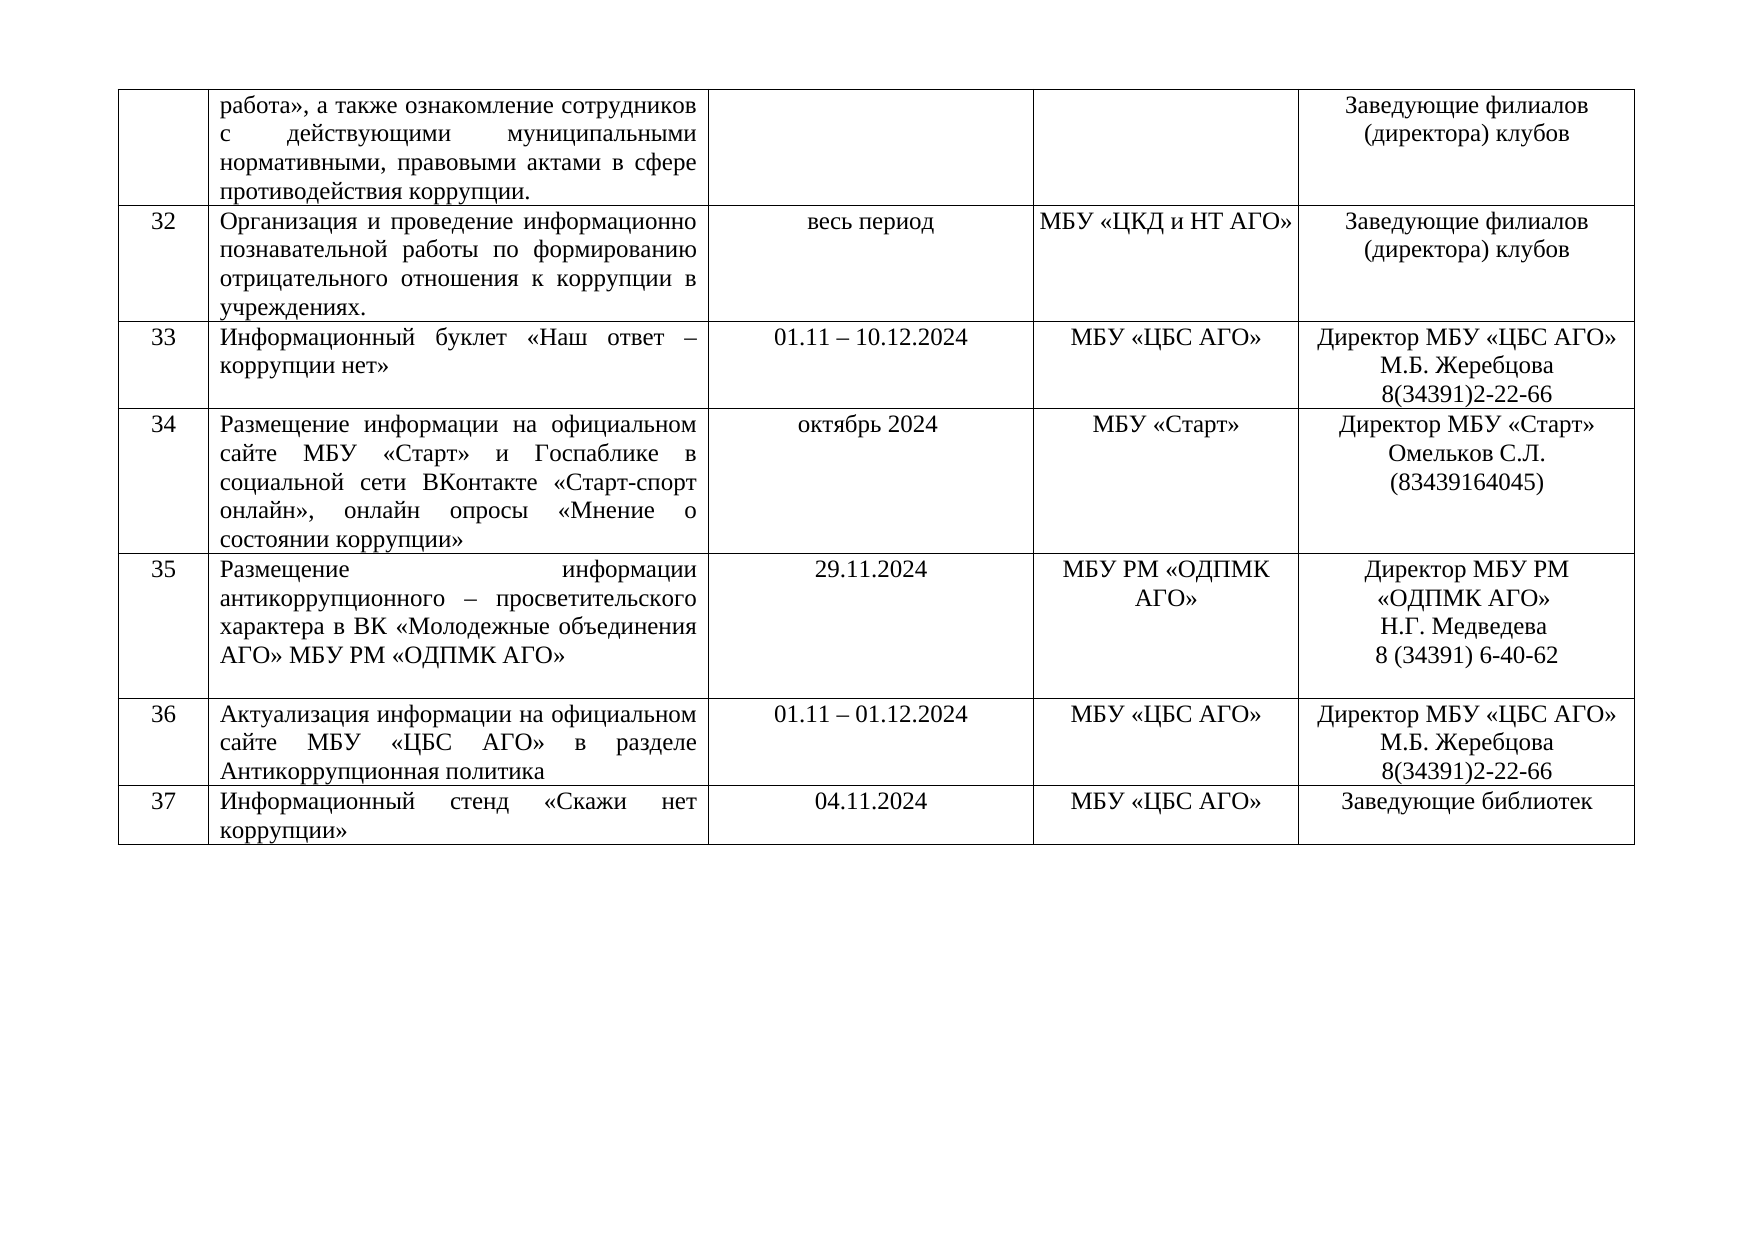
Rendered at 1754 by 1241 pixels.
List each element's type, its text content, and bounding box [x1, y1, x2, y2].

table_cell МБУ «ЦБС АГО» [1034, 786, 1298, 843]
table_cell 01.11 – 01.12.2024 [709, 699, 1033, 785]
table_cell Заведующие филиалов (директора) клубов [1299, 90, 1634, 205]
table_cell 01.11 – 10.12.2024 [709, 322, 1033, 408]
table_cell [119, 90, 208, 205]
table_cell Заведующие филиалов (директора) клубов [1299, 206, 1634, 321]
table_cell Директор МБУ «ЦБС АГО» М.Б. Жеребцова 8(34391)2-22-66 [1299, 699, 1634, 785]
table_cell Размещение информации на официальном сайте МБУ «Старт» и Госпаблике в социальной сети ВКонтакте «Старт-спорт онлайн», онлайн опросы «Мнение о состоянии коррупции» [209, 409, 708, 553]
table_cell 35 [119, 554, 208, 698]
table_cell 04.11.2024 [709, 786, 1033, 843]
table_cell работа», а также ознакомление сотрудников с действующими муниципальными нормативными, правовыми актами в сфере противодействия коррупции. [209, 90, 708, 205]
table_cell Директор МБУ «Старт» Омельков С.Л. (83439164045) [1299, 409, 1634, 553]
table_cell МБУ РМ «ОДПМК АГО» [1034, 554, 1298, 698]
table_cell МБУ «ЦБС АГО» [1034, 699, 1298, 785]
table_cell Директор МБУ РМ «ОДПМК АГО» Н.Г. Медведева 8 (34391) 6-40-62 [1299, 554, 1634, 698]
table_cell [1034, 90, 1298, 205]
table_cell 36 [119, 699, 208, 785]
table_cell МБУ «Старт» [1034, 409, 1298, 553]
table_cell Информационный буклет «Наш ответ – коррупции нет» [209, 322, 708, 408]
table_cell Актуализация информации на официальном сайте МБУ «ЦБС АГО» в разделе Антикоррупционная политика [209, 699, 708, 785]
table_cell МБУ «ЦКД и НТ АГО» [1034, 206, 1298, 321]
table_cell 29.11.2024 [709, 554, 1033, 698]
table_cell Директор МБУ «ЦБС АГО» М.Б. Жеребцова 8(34391)2-22-66 [1299, 322, 1634, 408]
table_cell Организация и проведение информационно познавательной работы по формированию отрицательного отношения к коррупции в учреждениях. [209, 206, 708, 321]
table_cell Информационный стенд «Скажи нет коррупции» [209, 786, 708, 843]
table_cell 32 [119, 206, 208, 321]
table_cell [709, 90, 1033, 205]
table_cell 37 [119, 786, 208, 843]
table_cell МБУ «ЦБС АГО» [1034, 322, 1298, 408]
table_cell Заведующие библиотек [1299, 786, 1634, 843]
table_cell 33 [119, 322, 208, 408]
table_cell октябрь 2024 [709, 409, 1033, 553]
table_cell Размещение информации антикоррупционного – просветительского характера в ВК «Молодежные объединения АГО» МБУ РМ «ОДПМК АГО» [209, 554, 708, 698]
table_cell весь период [709, 206, 1033, 321]
table_cell 34 [119, 409, 208, 553]
